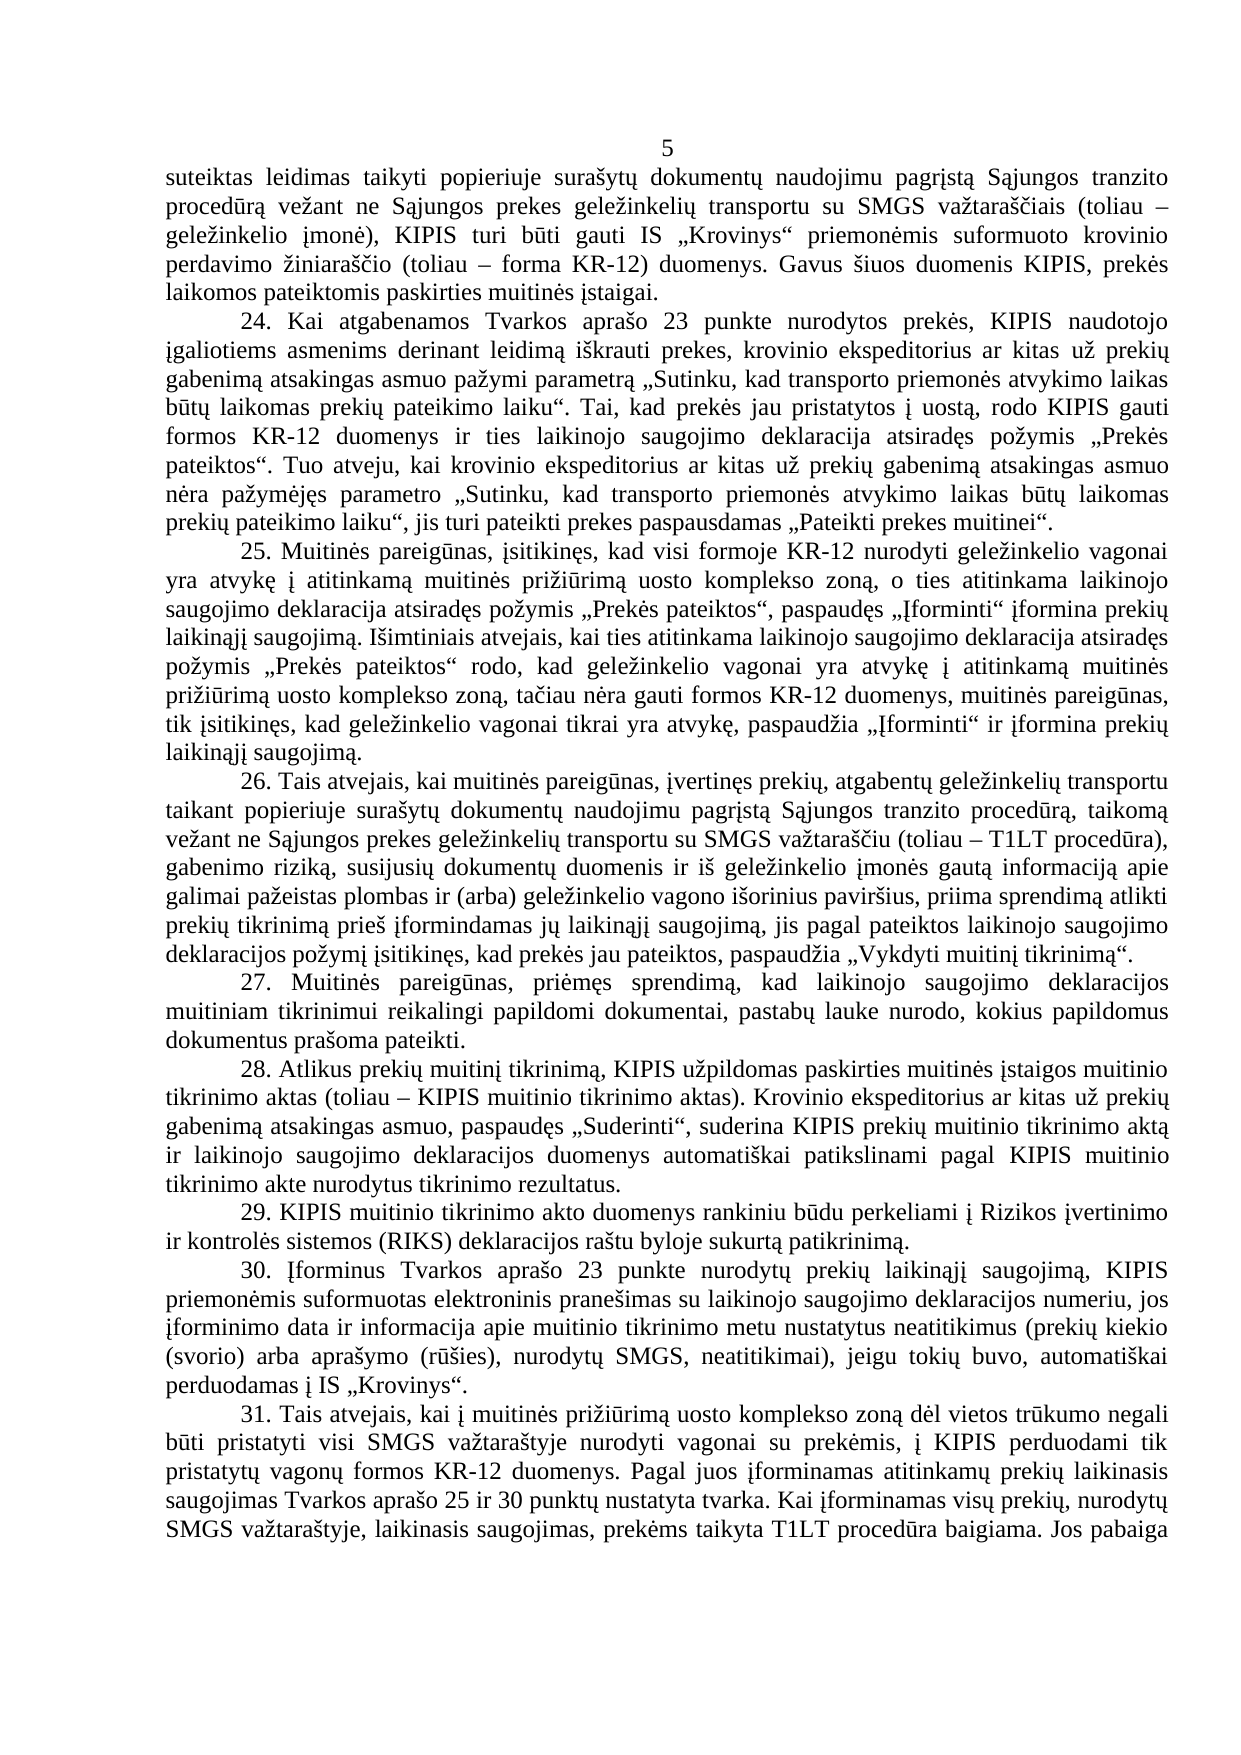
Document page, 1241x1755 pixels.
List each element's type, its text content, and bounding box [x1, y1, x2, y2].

text 28. Atlikus prekių muitinį tikrinimą, KIPIS užpildomas paskirties muitinės įstaigos muitinio tikrinimo aktas (toliau – KIPIS muitinio tikrinimo aktas). Krovinio ekspeditorius ar kitas už prekių gabenimą atsakingas asmuo, paspaudęs „Suderinti“, suderina KIPIS prekių muitinio tikrinimo aktą ir laikinojo saugojimo deklaracijos duomenys automatiškai patikslinami pagal KIPIS muitinio tikrinimo akte nurodytus tikrinimo rezultatus. [165, 1054, 1169, 1197]
text 31. Tais atvejais, kai į muitinės prižiūrimą uosto komplekso zoną dėl vietos trūkumo negali būti pristatyti visi SMGS važtaraštyje nurodyti vagonai su prekėmis, į KIPIS perduodami tik pristatytų vagonų formos KR-12 duomenys. Pagal juos įforminamas atitinkamų prekių laikinasis saugojimas Tvarkos aprašo 25 ir 30 punktų nustatyta tvarka. Kai įforminamas visų prekių, nurodytų SMGS važtaraštyje, laikinasis saugojimas, prekėms taikyta T1LT procedūra baigiama. Jos pabaiga [165, 1399, 1169, 1542]
text 30. Įforminus Tvarkos aprašo 23 punkte nurodytų prekių laikinąjį saugojimą, KIPIS priemonėmis suformuotas elektroninis pranešimas su laikinojo saugojimo deklaracijos numeriu, jos įforminimo data ir informacija apie muitinio tikrinimo metu nustatytus neatitikimus (prekių kiekio (svorio) arba aprašymo (rūšies), nurodytų SMGS, neatitikimai), jeigu tokių buvo, automatiškai perduodamas į IS „Krovinys“. [165, 1255, 1169, 1399]
text 24. Kai atgabenamos Tvarkos aprašo 23 punkte nurodytos prekės, KIPIS naudotojo įgaliotiems asmenims derinant leidimą iškrauti prekes, krovinio ekspeditorius ar kitas už prekių gabenimą atsakingas asmuo pažymi parametrą „Sutinku, kad transporto priemonės atvykimo laikas būtų laikomas prekių pateikimo laiku“. Tai, kad prekės jau pristatytos į uostą, rodo KIPIS gauti formos KR-12 duomenys ir ties laikinojo saugojimo deklaracija atsiradęs požymis „Prekės pateiktos“. Tuo atveju, kai krovinio ekspeditorius ar kitas už prekių gabenimą atsakingas asmuo nėra pažymėjęs parametro „Sutinku, kad transporto priemonės atvykimo laikas būtų laikomas prekių pateikimo laiku“, jis turi pateikti prekes paspausdamas „Pateikti prekes muitinei“. [165, 306, 1169, 536]
text 27. Muitinės pareigūnas, priėmęs sprendimą, kad laikinojo saugojimo deklaracijos muitiniam tikrinimui reikalingi papildomi dokumentai, pastabų lauke nurodo, kokius papildomus dokumentus prašoma pateikti. [165, 967, 1169, 1054]
text 25. Muitinės pareigūnas, įsitikinęs, kad visi formoje KR-12 nurodyti geležinkelio vagonai yra atvykę į atitinkamą muitinės prižiūrimą uosto komplekso zoną, o ties atitinkama laikinojo saugojimo deklaracija atsiradęs požymis „Prekės pateiktos“, paspaudęs „Įforminti“ įformina prekių laikinąjį saugojimą. Išimtiniais atvejais, kai ties atitinkama laikinojo saugojimo deklaracija atsiradęs požymis „Prekės pateiktos“ rodo, kad geležinkelio vagonai yra atvykę į atitinkamą muitinės prižiūrimą uosto komplekso zoną, tačiau nėra gauti formos KR-12 duomenys, muitinės pareigūnas, tik įsitikinęs, kad geležinkelio vagonai tikrai yra atvykę, paspaudžia „Įforminti“ ir įformina prekių laikinąjį saugojimą. [165, 536, 1169, 766]
text 26. Tais atvejais, kai muitinės pareigūnas, įvertinęs prekių, atgabentų geležinkelių transportu taikant popieriuje surašytų dokumentų naudojimu pagrįstą Sąjungos tranzito procedūrą, taikomą vežant ne Sąjungos prekes geležinkelių transportu su SMGS važtaraščiu (toliau – T1LT procedūra), gabenimo riziką, susijusių dokumentų duomenis ir iš geležinkelio įmonės gautą informaciją apie galimai pažeistas plombas ir (arba) geležinkelio vagono išorinius paviršius, priima sprendimą atlikti prekių tikrinimą prieš įformindamas jų laikinąjį saugojimą, jis pagal pateiktos laikinojo saugojimo deklaracijos požymį įsitikinęs, kad prekės jau pateiktos, paspaudžia „Vykdyti muitinį tikrinimą“. [165, 766, 1169, 967]
text suteiktas leidimas taikyti popieriuje surašytų dokumentų naudojimu pagrįstą Sąjungos tranzito procedūrą vežant ne Sąjungos prekes geležinkelių transportu su SMGS važtaraščiais (toliau – geležinkelio įmonė), KIPIS turi būti gauti IS „Krovinys“ priemonėmis suformuoto krovinio perdavimo žiniaraščio (toliau – forma KR-12) duomenys. Gavus šiuos duomenis KIPIS, prekės laikomos pateiktomis paskirties muitinės įstaigai. [165, 162, 1169, 306]
text 29. KIPIS muitinio tikrinimo akto duomenys rankiniu būdu perkeliami į Rizikos įvertinimo ir kontrolės sistemos (RIKS) deklaracijos raštu byloje sukurtą patikrinimą. [165, 1197, 1169, 1255]
